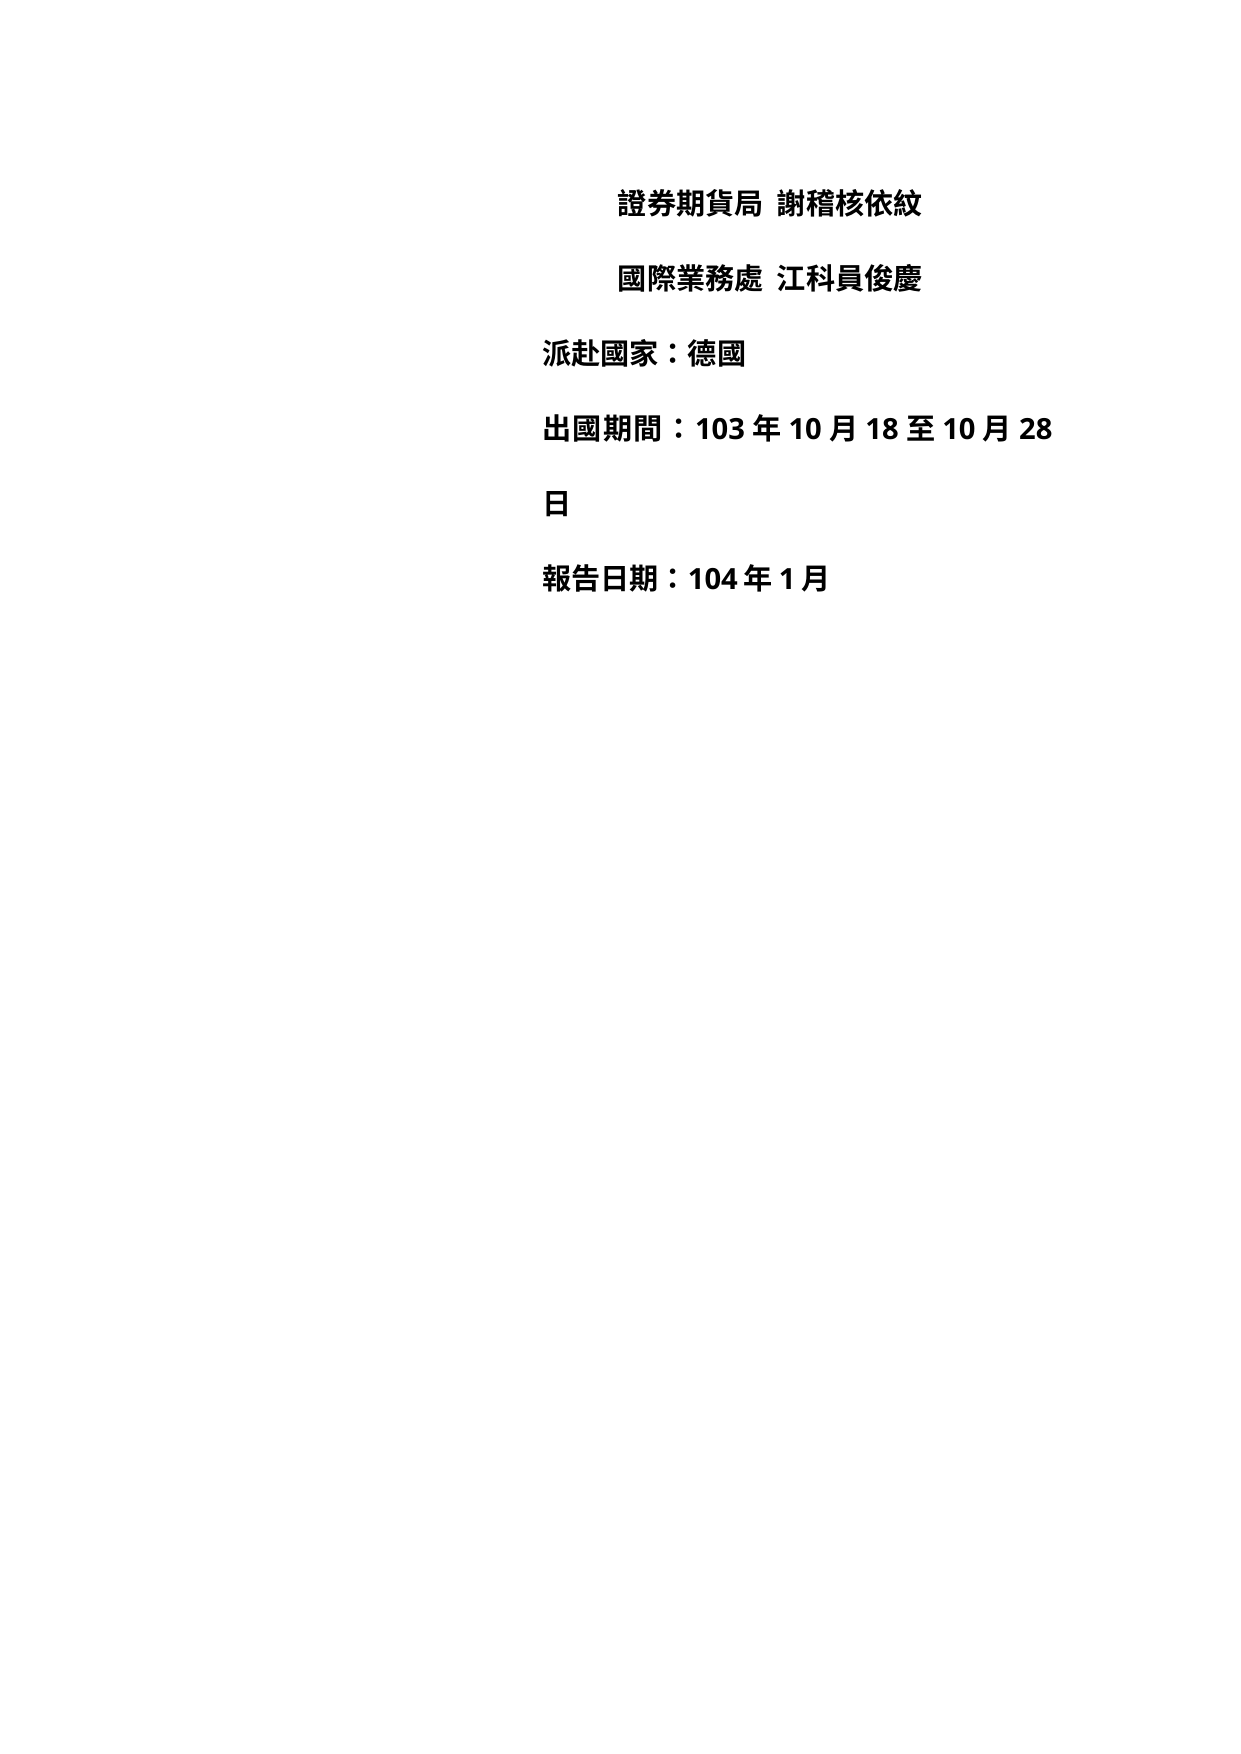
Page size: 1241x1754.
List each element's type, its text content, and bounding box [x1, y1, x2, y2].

text 證券期貨局 謝稽核依紋 [542, 164, 1053, 239]
text 出國期間：103年10月18至10月28日 [542, 389, 1053, 539]
text 報告日期：104年1月 [542, 539, 1053, 614]
text 派赴國家：德國 [542, 314, 1053, 389]
text 國際業務處 江科員俊慶 [542, 239, 1053, 314]
